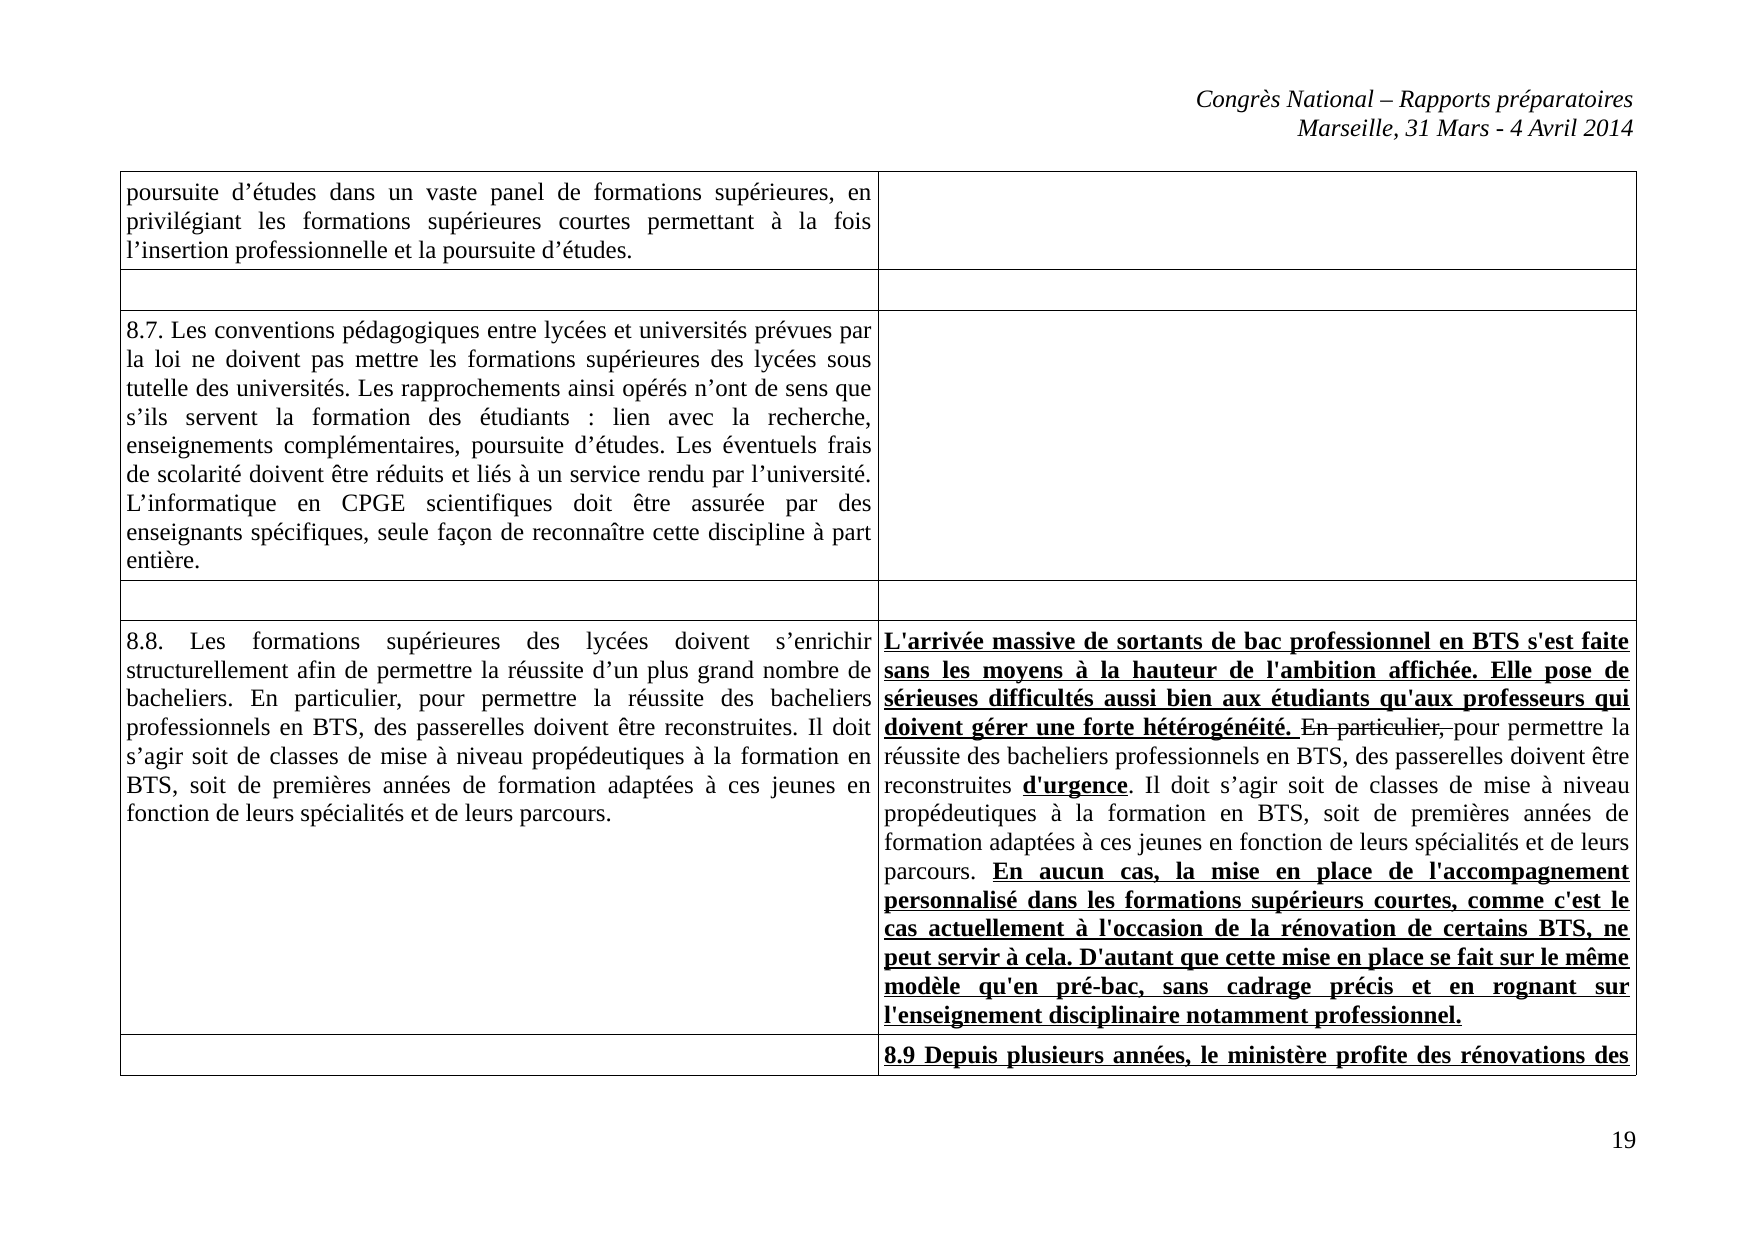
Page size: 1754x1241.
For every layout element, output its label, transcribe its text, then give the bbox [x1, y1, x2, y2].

table_cell [879, 311, 1636, 580]
table_cell poursuite d’études dans un vaste panel de formations supérieures, en privilégiant les formations supérieures courtes permettant à la fois l’insertion professionnelle et la poursuite d’études. [121, 172, 878, 269]
table_cell [879, 581, 1636, 620]
table_cell [121, 1035, 878, 1074]
table_cell [121, 270, 878, 309]
table_cell 8.7. Les conventions pédagogiques entre lycées et universités prévues par la loi ne doivent pas mettre les formations supérieures des lycées sous tutelle des universités. Les rapprochements ainsi opérés n’ont de sens que s’ils servent la formation des étudiants : lien avec la recherche, enseignements complémentaires, poursuite d’études. Les éventuels frais de scolarité doivent être réduits et liés à un service rendu par l’université. L’informatique en CPGE scientifiques doit être assurée par des enseignants spécifiques, seule façon de reconnaître cette discipline à part entière. [121, 311, 878, 580]
table_cell 8.9 Depuis plusieurs années, le ministère profite des rénovations des [879, 1035, 1636, 1074]
table_cell [879, 270, 1636, 309]
table_cell L'arrivée massive de sortants de bac professionnel en BTS s'est faite sans les moyens à la hauteur de l'ambition affichée. Elle pose de sérieuses difficultés aussi bien aux étudiants qu'aux professeurs qui doivent gérer une forte hétérogénéité. En particulier, pour permettre la réussite des bacheliers professionnels en BTS, des passerelles doivent être reconstruites d'urgence. Il doit s’agir soit de classes de mise à niveau propédeutiques à la formation en BTS, soit de premières années de formation adaptées à ces jeunes en fonction de leurs spécialités et de leurs parcours. En aucun cas, la mise en place de l'accompagnement personnalisé dans les formations supérieurs courtes, comme c'est le cas actuellement à l'occasion de la rénovation de certains BTS, ne peut servir à cela. D'autant que cette mise en place se fait sur le même modèle qu'en pré-bac, sans cadrage précis et en rognant sur l'enseignement disciplinaire notamment professionnel. [879, 621, 1636, 1034]
table_cell [121, 581, 878, 620]
table_cell 8.8. Les formations supérieures des lycées doivent s’enrichir structurellement afin de permettre la réussite d’un plus grand nombre de bacheliers. En particulier, pour permettre la réussite des bacheliers professionnels en BTS, des passerelles doivent être reconstruites. Il doit s’agir soit de classes de mise à niveau propédeutiques à la formation en BTS, soit de premières années de formation adaptées à ces jeunes en fonction de leurs spécialités et de leurs parcours. [121, 621, 878, 1034]
table_cell [879, 172, 1636, 269]
